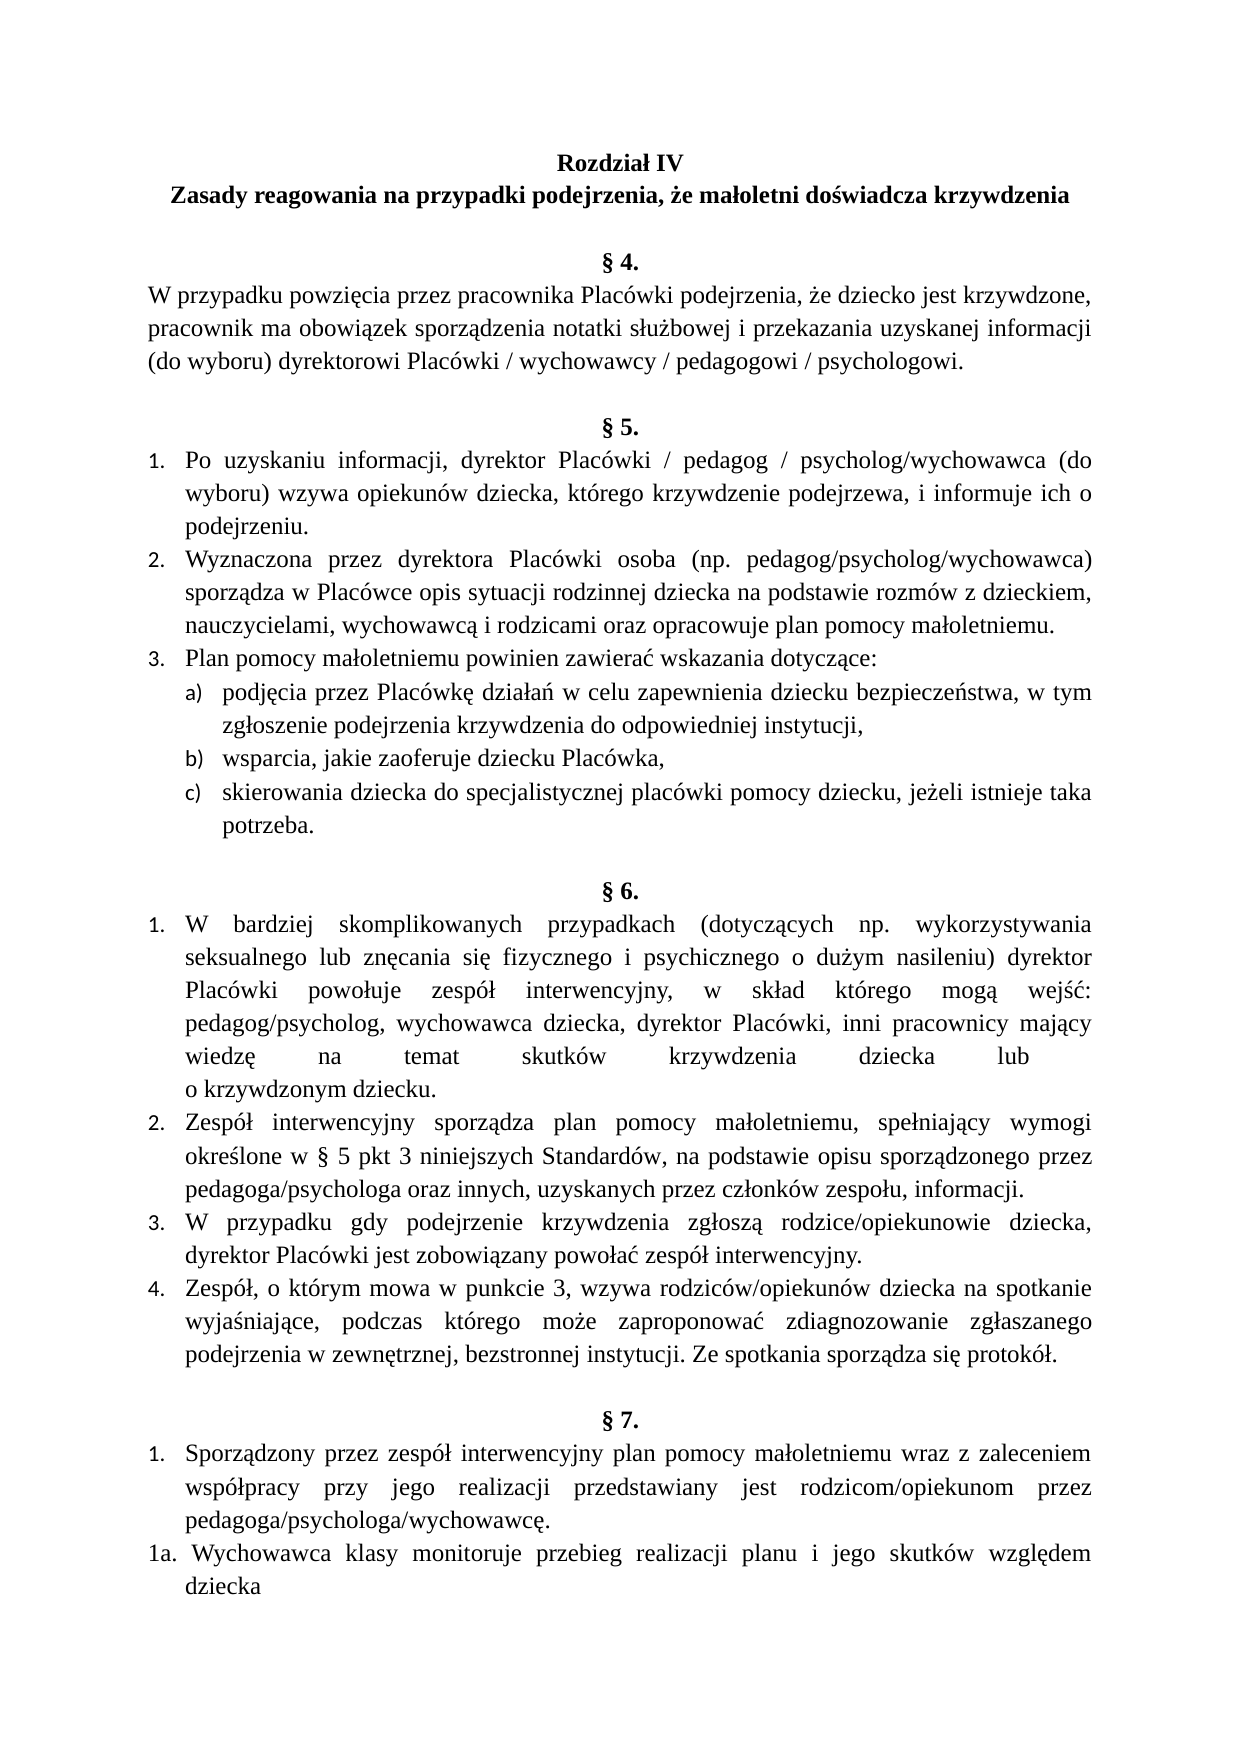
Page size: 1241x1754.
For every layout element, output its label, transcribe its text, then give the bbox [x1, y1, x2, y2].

list Po uzyskaniu informacji, dyrektor Placówki / pedagog / psycholog/wychowawca (do wyboru) wzywa opiekunów dziecka, którego krzywdzenie podejrzewa, i informuje ich o podejrzeniu. [148, 445, 1093, 540]
text Zasady reagowania na przypadki podejrzenia, że małoletni doświadcza krzywdzenia [148, 181, 1093, 209]
list Plan pomocy małoletniemu powinien zawierać wskazania dotyczące: [148, 643, 1093, 673]
text § 6. [148, 876, 1093, 905]
list W przypadku gdy podejrzenie krzywdzenia zgłoszą rodzice/opiekunowie dziecka, dyrektor Placówki jest zobowiązany powołać zespół interwencyjny. [148, 1207, 1093, 1269]
list 1a. Wychowawca klasy monitoruje przebieg realizacji planu i jego skutków względem dziecka [148, 1538, 1093, 1600]
list Wyznaczona przez dyrektora Placówki osoba (np. pedagog/psycholog/wychowawca) sporządza w Placówce opis sytuacji rodzinnej dziecka na podstawie rozmów z dzieckiem, nauczycielami, wychowawcą i rodzicami oraz opracowuje plan pomocy małoletniemu. [148, 544, 1093, 639]
text § 7. [148, 1406, 1093, 1434]
text § 4. [148, 247, 1093, 275]
list Zespół interwencyjny sporządza plan pomocy małoletniemu, spełniający wymogi określone w § 5 pkt 3 niniejszych Standardów, na podstawie opisu sporządzonego przez pedagoga/psychologa oraz innych, uzyskanych przez członków zespołu, informacji. [148, 1107, 1093, 1202]
list Sporządzony przez zespół interwencyjny plan pomocy małoletniemu wraz z zaleceniem współpracy przy jego realizacji przedstawiany jest rodzicom/opiekunom przez pedagoga/psychologa/wychowawcę. [148, 1438, 1093, 1534]
list skierowania dziecka do specjalistycznej placówki pomocy dziecku, jeżeli istnieje taka potrzeba. [185, 777, 1093, 839]
list Zespół, o którym mowa w punkcie 3, wzywa rodziców/opiekunów dziecka na spotkanie wyjaśniające, podczas którego może zaproponować zdiagnozowanie zgłaszanego podejrzenia w zewnętrznej, bezstronnej instytucji. Ze spotkania sporządza się protokół. [148, 1273, 1093, 1368]
list wsparcia, jakie zaoferuje dziecku Placówka, [185, 743, 1093, 772]
list podjęcia przez Placówkę działań w celu zapewnienia dziecku bezpieczeństwa, w tym zgłoszenie podejrzenia krzywdzenia do odpowiedniej instytucji, [185, 677, 1093, 739]
text § 5. [148, 412, 1093, 441]
list W bardziej skomplikowanych przypadkach (dotyczących np. wykorzystywania seksualnego lub znęcania się fizycznego i psychicznego o dużym nasileniu) dyrektor Placówki powołuje zespół interwencyjny, w skład którego mogą wejść: pedagog/psycholog, wychowawca dziecka, dyrektor Placówki, inni pracownicy mający wiedzę na temat skutków krzywdzenia dziecka lub o krzywdzonym dziecku. [148, 909, 1093, 1103]
text Rozdział IV [148, 148, 1093, 176]
text W przypadku powzięcia przez pracownika Placówki podejrzenia, że dziecko jest krzywdzone, pracownik ma obowiązek sporządzenia notatki służbowej i przekazania uzyskanej informacji (do wyboru) dyrektorowi Placówki / wychowawcy / pedagogowi / psychologowi. [148, 280, 1093, 374]
